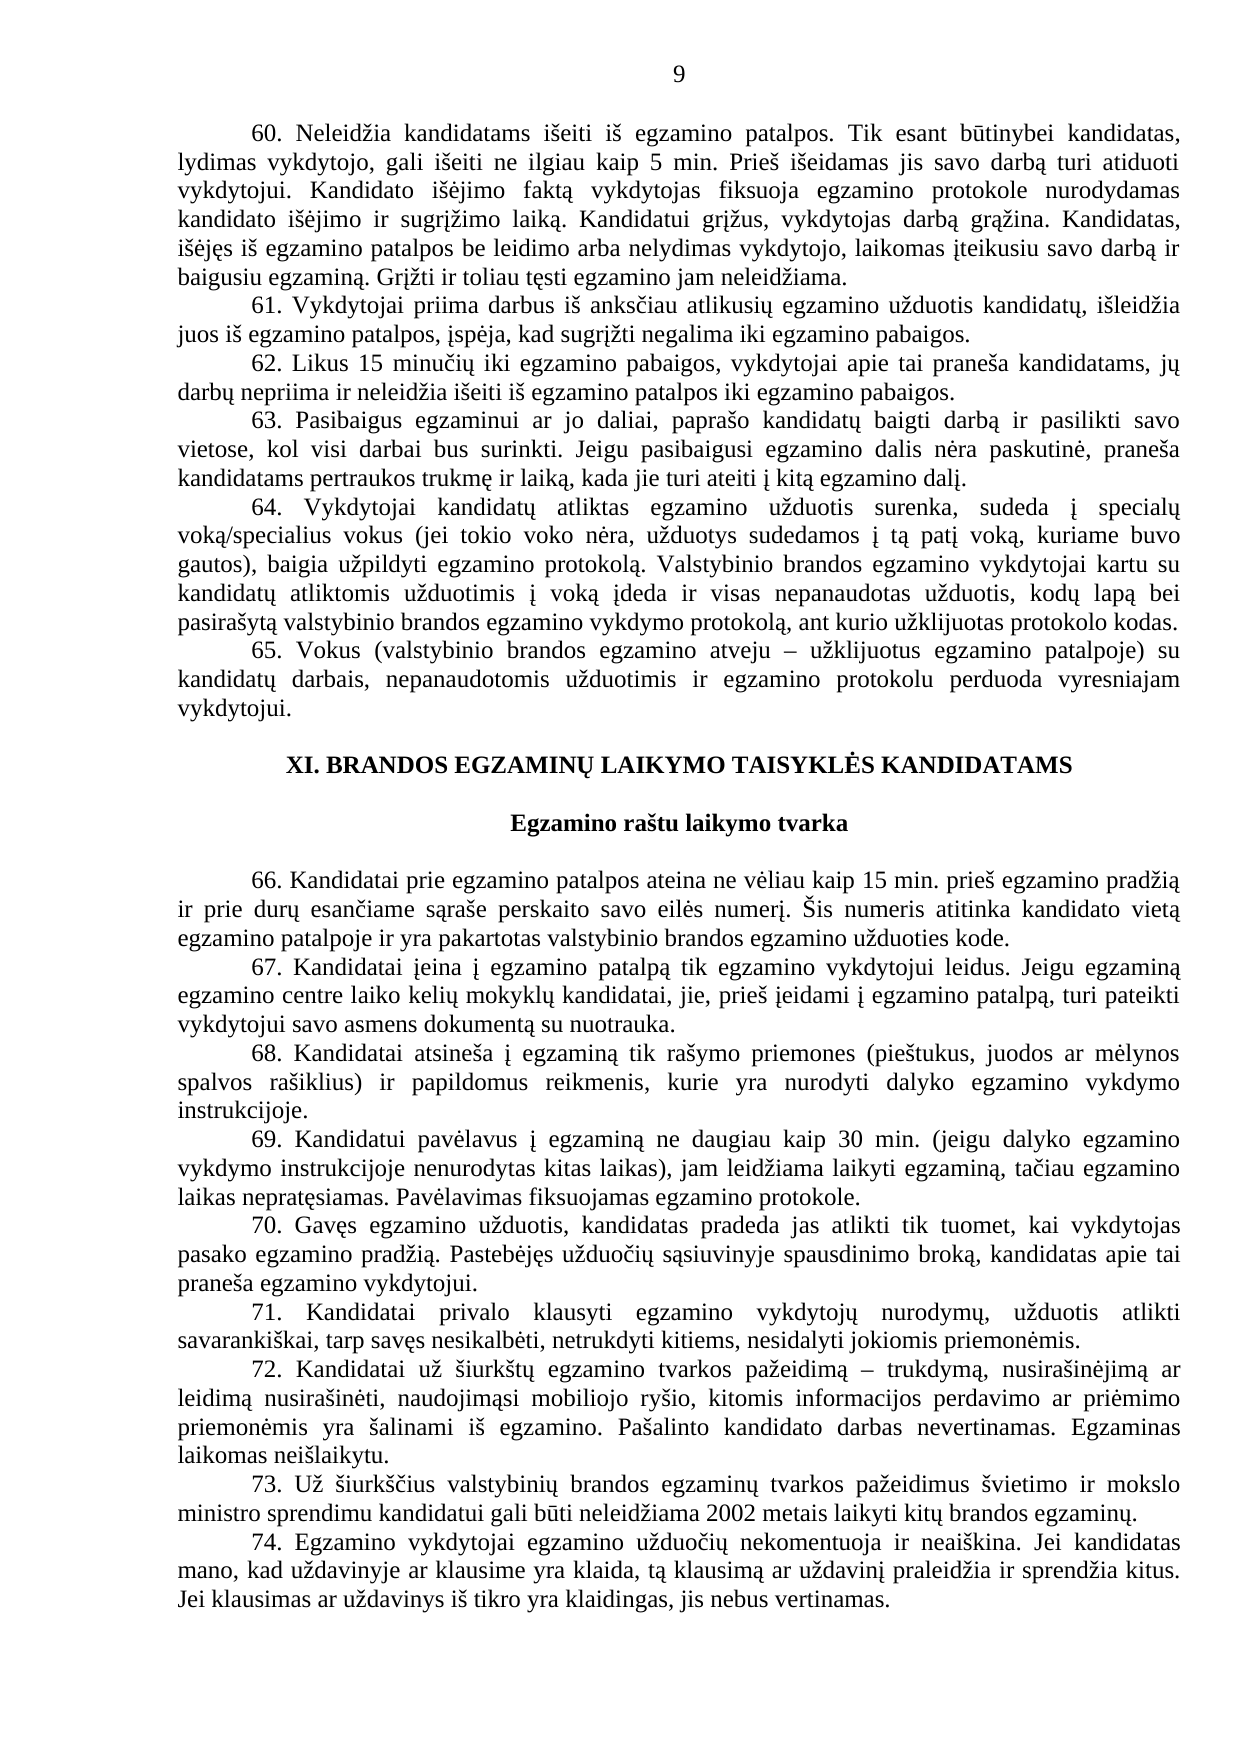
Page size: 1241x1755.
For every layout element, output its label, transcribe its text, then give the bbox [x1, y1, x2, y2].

text 62. Likus 15 minučių iki egzamino pabaigos, vykdytojai apie tai praneša kandidatams, jų darbų nepriima ir neleidžia išeiti iš egzamino patalpos iki egzamino pabaigos. [177, 348, 1181, 406]
text 72. Kandidatai už šiurkštų egzamino tvarkos pažeidimą – trukdymą, nusirašinėjimą ar leidimą nusirašinėti, naudojimąsi mobiliojo ryšio, kitomis informacijos perdavimo ar priėmimo priemonėmis yra šalinami iš egzamino. Pašalinto kandidato darbas nevertinamas. Egzaminas laikomas neišlaikytu. [177, 1354, 1181, 1469]
text 67. Kandidatai įeina į egzamino patalpą tik egzamino vykdytojui leidus. Jeigu egzaminą egzamino centre laiko kelių mokyklų kandidatai, jie, prieš įeidami į egzamino patalpą, turi pateikti vykdytojui savo asmens dokumentą su nuotrauka. [177, 952, 1181, 1038]
text 61. Vykdytojai priima darbus iš anksčiau atlikusių egzamino užduotis kandidatų, išleidžia juos iš egzamino patalpos, įspėja, kad sugrįžti negalima iki egzamino pabaigos. [177, 291, 1181, 348]
text 69. Kandidatui pavėlavus į egzaminą ne daugiau kaip 30 min. (jeigu dalyko egzamino vykdymo instrukcijoje nenurodytas kitas laikas), jam leidžiama laikyti egzaminą, tačiau egzamino laikas nepratęsiamas. Pavėlavimas fiksuojamas egzamino protokole. [177, 1124, 1181, 1211]
text 68. Kandidatai atsineša į egzaminą tik rašymo priemones (pieštukus, juodos ar mėlynos spalvos rašiklius) ir papildomus reikmenis, kurie yra nurodyti dalyko egzamino vykdymo instrukcijoje. [177, 1038, 1181, 1124]
text XI. BRANDOS EGZAMINŲ LAIKYMO TAISYKLĖS KANDIDATAMS [177, 751, 1181, 779]
text 63. Pasibaigus egzaminui ar jo daliai, paprašo kandidatų baigti darbą ir pasilikti savo vietose, kol visi darbai bus surinkti. Jeigu pasibaigusi egzamino dalis nėra paskutinė, praneša kandidatams pertraukos trukmę ir laiką, kada jie turi ateiti į kitą egzamino dalį. [177, 406, 1181, 492]
text 70. Gavęs egzamino užduotis, kandidatas pradeda jas atlikti tik tuomet, kai vykdytojas pasako egzamino pradžią. Pastebėjęs užduočių sąsiuvinyje spausdinimo broką, kandidatas apie tai praneša egzamino vykdytojui. [177, 1211, 1181, 1297]
text Egzamino raštu laikymo tvarka [177, 808, 1181, 837]
text 65. Vokus (valstybinio brandos egzamino atveju – užklijuotus egzamino patalpoje) su kandidatų darbais, nepanaudotomis užduotimis ir egzamino protokolu perduoda vyresniajam vykdytojui. [177, 636, 1181, 722]
text 71. Kandidatai privalo klausyti egzamino vykdytojų nurodymų, užduotis atlikti savarankiškai, tarp savęs nesikalbėti, netrukdyti kitiems, nesidalyti jokiomis priemonėmis. [177, 1297, 1181, 1354]
text 64. Vykdytojai kandidatų atliktas egzamino užduotis surenka, sudeda į specialų voką/specialius vokus (jei tokio voko nėra, užduotys sudedamos į tą patį voką, kuriame buvo gautos), baigia užpildyti egzamino protokolą. Valstybinio brandos egzamino vykdytojai kartu su kandidatų atliktomis užduotimis į voką įdeda ir visas nepanaudotas užduotis, kodų lapą bei pasirašytą valstybinio brandos egzamino vykdymo protokolą, ant kurio užklijuotas protokolo kodas. [177, 492, 1181, 636]
text 60. Neleidžia kandidatams išeiti iš egzamino patalpos. Tik esant būtinybei kandidatas, lydimas vykdytojo, gali išeiti ne ilgiau kaip 5 min. Prieš išeidamas jis savo darbą turi atiduoti vykdytojui. Kandidato išėjimo faktą vykdytojas fiksuoja egzamino protokole nurodydamas kandidato išėjimo ir sugrįžimo laiką. Kandidatui grįžus, vykdytojas darbą grąžina. Kandidatas, išėjęs iš egzamino patalpos be leidimo arba nelydimas vykdytojo, laikomas įteikusiu savo darbą ir baigusiu egzaminą. Grįžti ir toliau tęsti egzamino jam neleidžiama. [177, 118, 1181, 291]
text 74. Egzamino vykdytojai egzamino užduočių nekomentuoja ir neaiškina. Jei kandidatas mano, kad uždavinyje ar klausime yra klaida, tą klausimą ar uždavinį praleidžia ir sprendžia kitus. Jei klausimas ar uždavinys iš tikro yra klaidingas, jis nebus vertinamas. [177, 1527, 1181, 1613]
text 66. Kandidatai prie egzamino patalpos ateina ne vėliau kaip 15 min. prieš egzamino pradžią ir prie durų esančiame sąraše perskaito savo eilės numerį. Šis numeris atitinka kandidato vietą egzamino patalpoje ir yra pakartotas valstybinio brandos egzamino užduoties kode. [177, 866, 1181, 952]
text 73. Už šiurkščius valstybinių brandos egzaminų tvarkos pažeidimus švietimo ir mokslo ministro sprendimu kandidatui gali būti neleidžiama 2002 metais laikyti kitų brandos egzaminų. [177, 1469, 1181, 1527]
